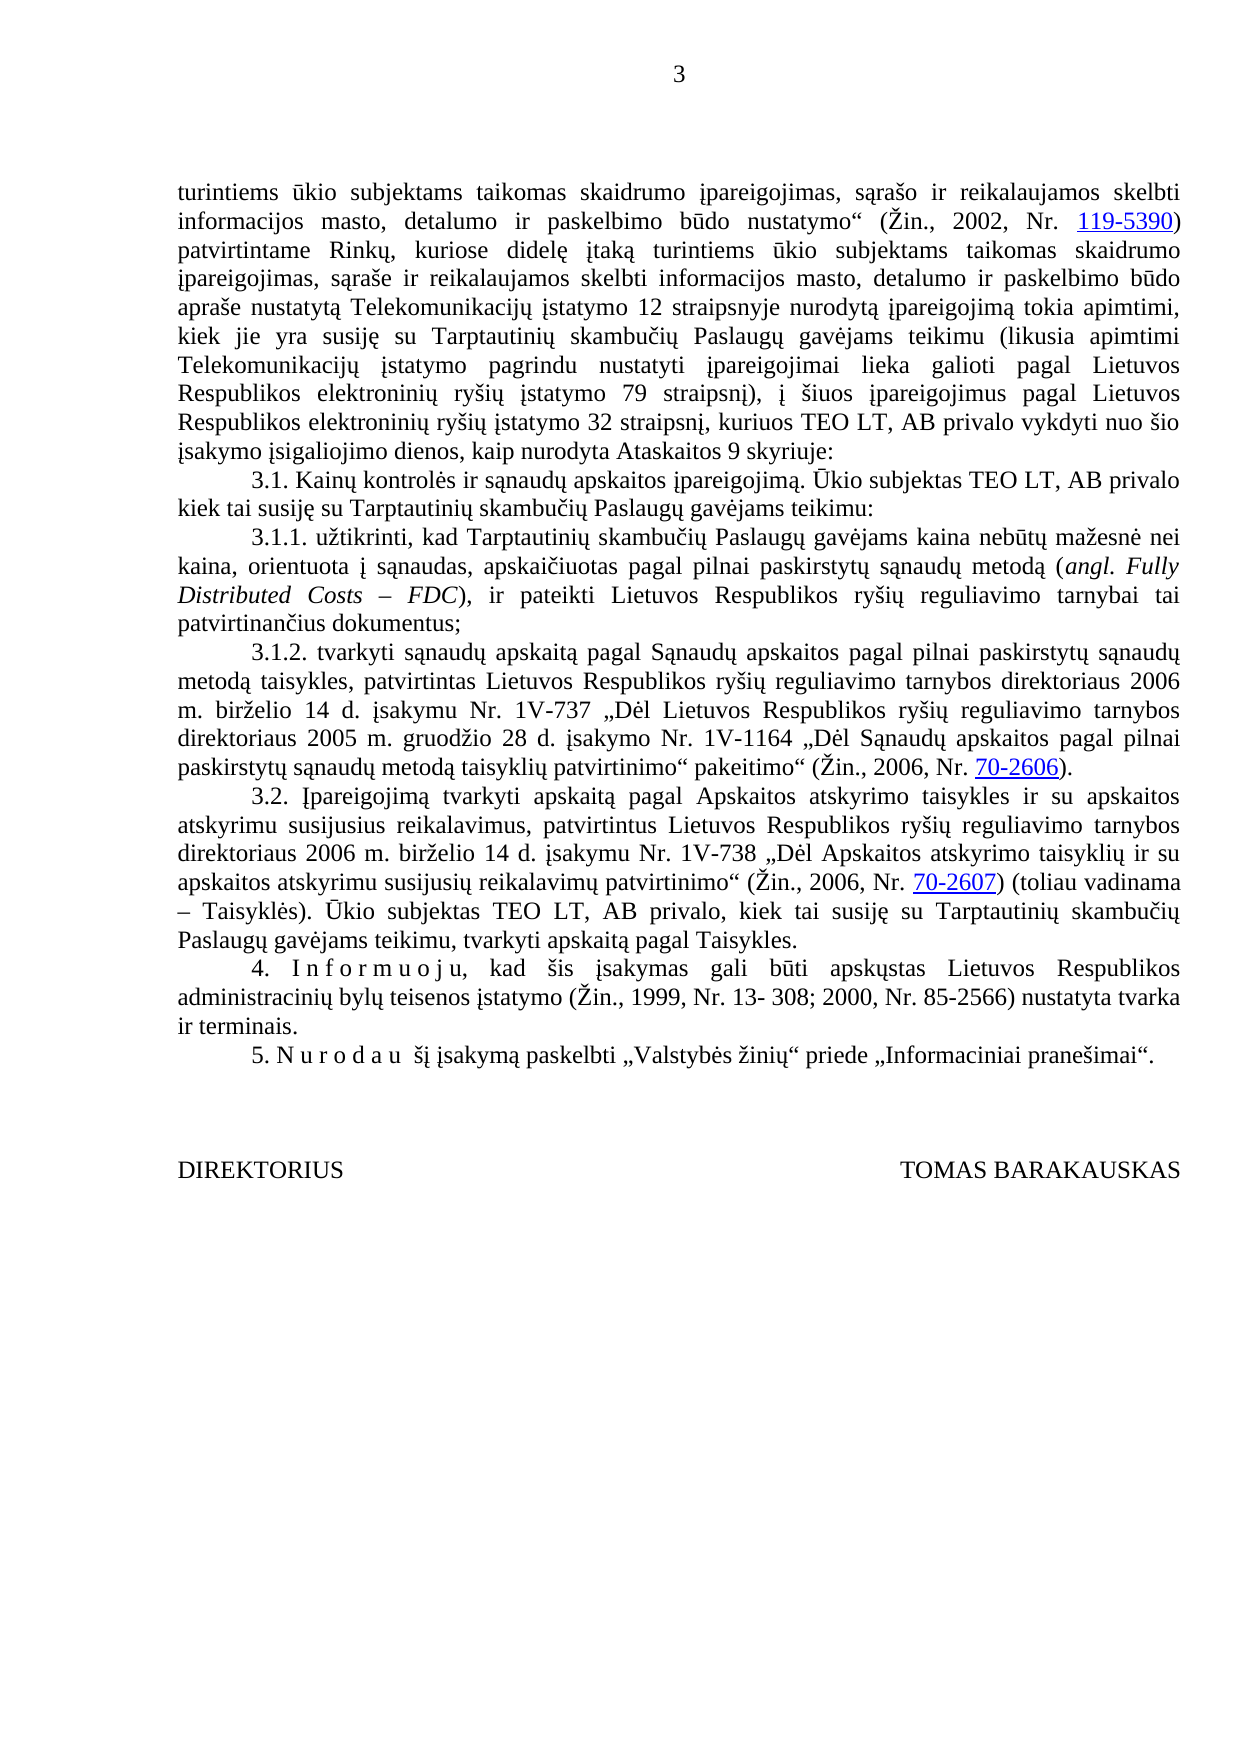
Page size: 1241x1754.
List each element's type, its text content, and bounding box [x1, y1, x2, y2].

text 5. Nurodau šį įsakymą paskelbti „Valstybės žinių“ priede „Informaciniai pranešimai“. [177, 1040, 1181, 1068]
text 3.1.2. tvarkyti sąnaudų apskaitą pagal Sąnaudų apskaitos pagal pilnai paskirstytų sąnaudų metodą taisykles, patvirtintas Lietuvos Respublikos ryšių reguliavimo tarnybos direktoriaus 2006 m. birželio 14 d. įsakymu Nr. 1V-737 „Dėl Lietuvos Respublikos ryšių reguliavimo tarnybos direktoriaus 2005 m. gruodžio 28 d. įsakymo Nr. 1V-1164 „Dėl Sąnaudų apskaitos pagal pilnai paskirstytų sąnaudų metodą taisyklių patvirtinimo“ pakeitimo“ (Žin., 2006, Nr. 70-2606). [177, 637, 1181, 781]
text turintiems ūkio subjektams taikomas skaidrumo įpareigojimas, sąrašo ir reikalaujamos skelbti informacijos masto, detalumo ir paskelbimo būdo nustatymo“ (Žin., 2002, Nr. 119-5390) patvirtintame Rinkų, kuriose didelę įtaką turintiems ūkio subjektams taikomas skaidrumo įpareigojimas, sąraše ir reikalaujamos skelbti informacijos masto, detalumo ir paskelbimo būdo apraše nustatytą Telekomunikacijų įstatymo 12 straipsnyje nurodytą įpareigojimą tokia apimtimi, kiek jie yra susiję su Tarptautinių skambučių Paslaugų gavėjams teikimu (likusia apimtimi Telekomunikacijų įstatymo pagrindu nustatyti įpareigojimai lieka galioti pagal Lietuvos Respublikos elektroninių ryšių įstatymo 79 straipsnį), į šiuos įpareigojimus pagal Lietuvos Respublikos elektroninių ryšių įstatymo 32 straipsnį, kuriuos TEO LT, AB privalo vykdyti nuo šio įsakymo įsigaliojimo dienos, kaip nurodyta Ataskaitos 9 skyriuje: [177, 177, 1181, 465]
text 3.2. Įpareigojimą tvarkyti apskaitą pagal Apskaitos atskyrimo taisykles ir su apskaitos atskyrimu susijusius reikalavimus, patvirtintus Lietuvos Respublikos ryšių reguliavimo tarnybos direktoriaus 2006 m. birželio 14 d. įsakymu Nr. 1V-738 „Dėl Apskaitos atskyrimo taisyklių ir su apskaitos atskyrimu susijusių reikalavimų patvirtinimo“ (Žin., 2006, Nr. 70-2607) (toliau vadinama – Taisyklės). Ūkio subjektas TEO LT, AB privalo, kiek tai susiję su Tarptautinių skambučių Paslaugų gavėjams teikimu, tvarkyti apskaitą pagal Taisykles. [177, 781, 1181, 953]
text 3.1. Kainų kontrolės ir sąnaudų apskaitos įpareigojimą. Ūkio subjektas TEO LT, AB privalo kiek tai susiję su Tarptautinių skambučių Paslaugų gavėjams teikimu: [177, 465, 1181, 522]
text 3.1.1. užtikrinti, kad Tarptautinių skambučių Paslaugų gavėjams kaina nebūtų mažesnė nei kaina, orientuota į sąnaudas, apskaičiuotas pagal pilnai paskirstytų sąnaudų metodą (angl. Fully Distributed Costs – FDC), ir pateikti Lietuvos Respublikos ryšių reguliavimo tarnybai tai patvirtinančius dokumentus; [177, 522, 1181, 637]
text DIREKTORIUS TOMAS BARAKAUSKAS [177, 1155, 1181, 1183]
text 4. Informuoju, kad šis įsakymas gali būti apskųstas Lietuvos Respublikos administracinių bylų teisenos įstatymo (Žin., 1999, Nr. 13- 308; 2000, Nr. 85-2566) nustatyta tvarka ir terminais. [177, 953, 1181, 1040]
